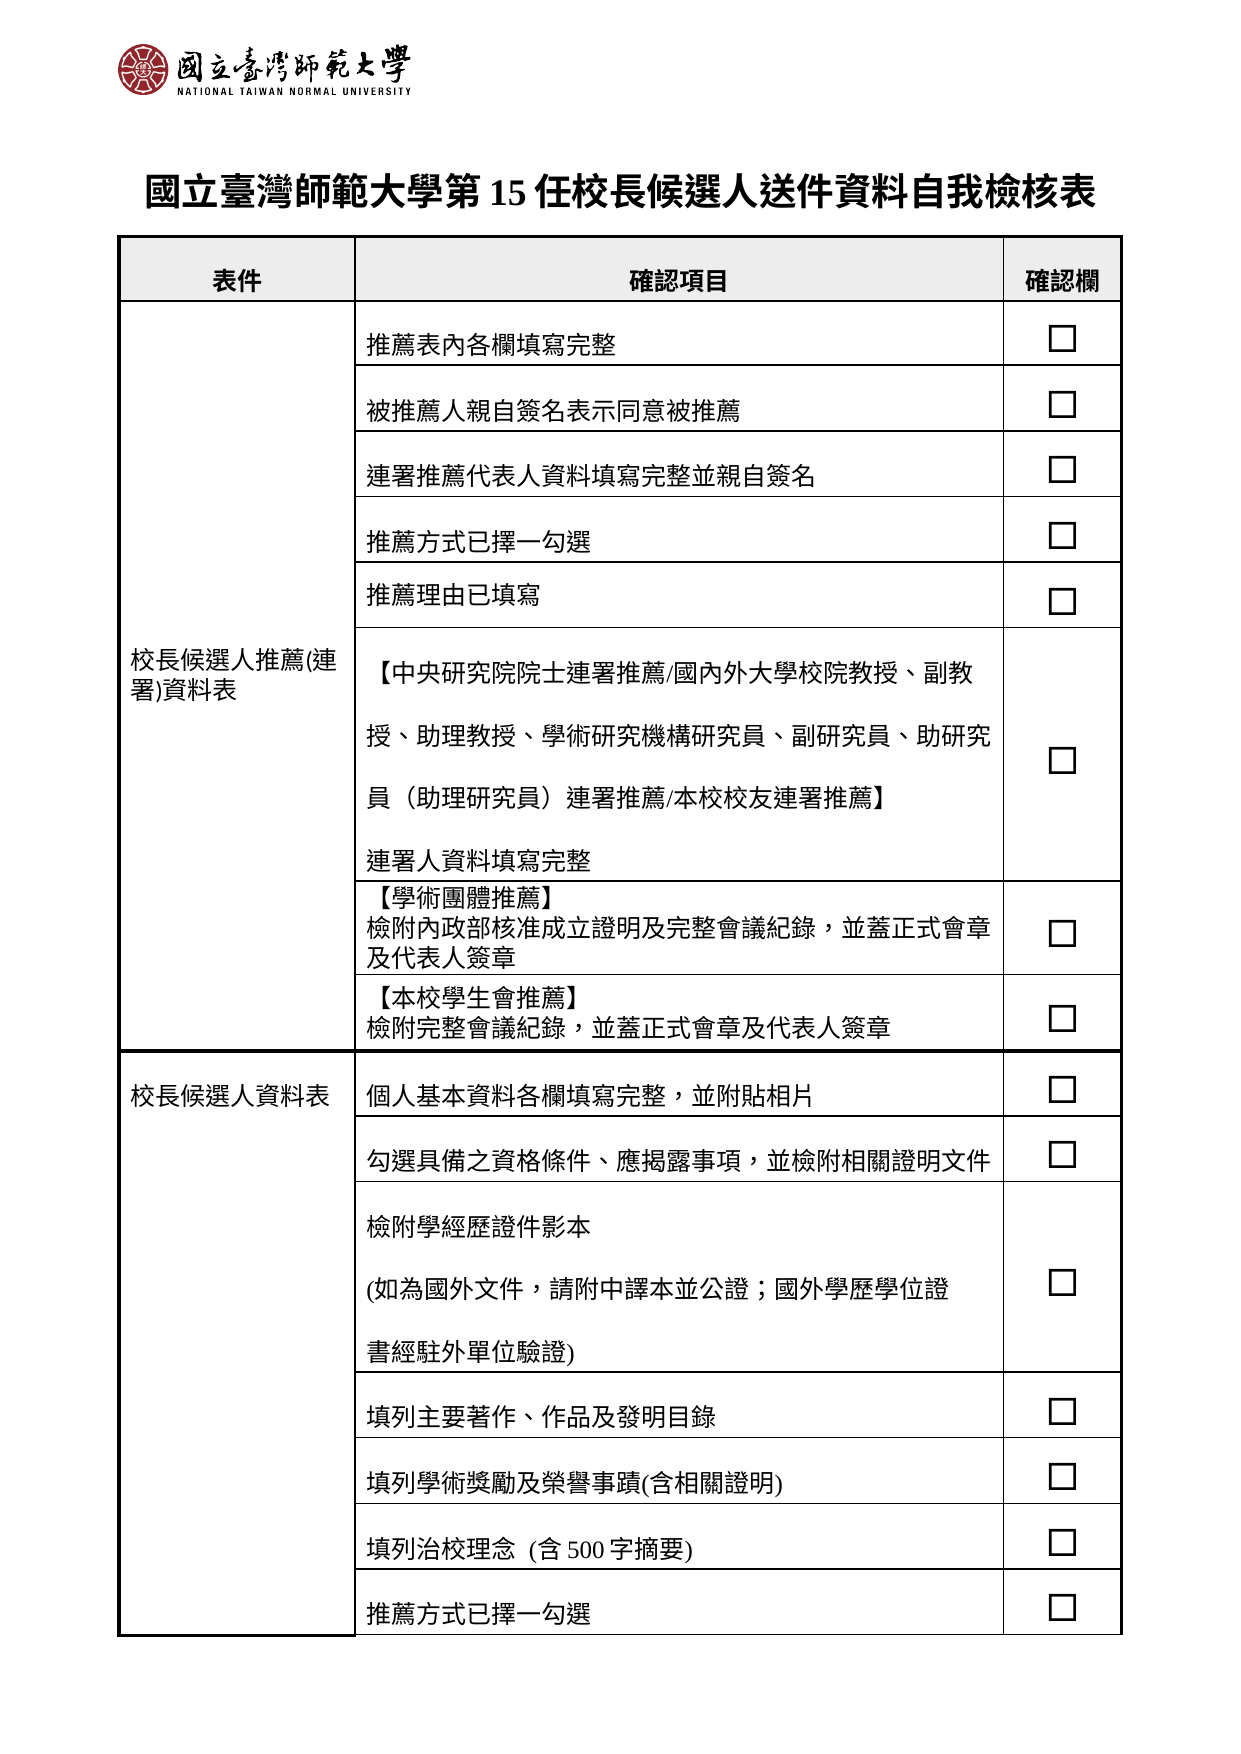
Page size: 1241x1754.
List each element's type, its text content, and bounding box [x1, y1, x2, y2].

table_header 確認欄 [1004, 238, 1120, 300]
table_cell 推薦表內各欄填寫完整 [356, 302, 1003, 364]
table_cell 勾選具備之資格條件、應揭露事項，並檢附相關證明文件 [356, 1117, 1003, 1181]
table_cell  [1004, 563, 1120, 627]
table_cell 校長候選人資料表 [121, 1053, 354, 1634]
table_cell 填列治校理念 (含500字摘要) [356, 1504, 1003, 1568]
table_cell 【中央研究院院士連署推薦/國內外大學校院教授、副教授、助理教授、學術研究機構研究員、副研究員、助研究員（助理研究員）連署推薦/本校校友連署推薦】 連署人資料填寫完整 [356, 628, 1003, 880]
table_cell  [1004, 1438, 1120, 1502]
table_cell 填列主要著作、作品及發明目錄 [356, 1373, 1003, 1437]
table_cell  [1004, 497, 1120, 561]
table_cell  [1004, 1117, 1120, 1181]
table_cell  [1004, 1373, 1120, 1437]
table_cell  [1004, 302, 1120, 364]
table_cell  [1004, 1182, 1120, 1371]
table_cell  [1004, 366, 1120, 430]
table_cell  [1004, 975, 1120, 1049]
table_cell 填列學術獎勵及榮譽事蹟(含相關證明) [356, 1438, 1003, 1502]
table_cell  [1004, 1570, 1120, 1634]
table_cell 推薦方式已擇一勾選 [356, 1570, 1003, 1634]
table_cell  [1004, 1053, 1120, 1115]
table_header 確認項目 [356, 238, 1003, 300]
table_cell 推薦方式已擇一勾選 [356, 497, 1003, 561]
table_cell 【本校學生會推薦】 檢附完整會議紀錄，並蓋正式會章及代表人簽章 [356, 975, 1003, 1049]
table_cell 個人基本資料各欄填寫完整，並附貼相片 [356, 1053, 1003, 1115]
table_cell 被推薦人親自簽名表示同意被推薦 [356, 366, 1003, 430]
table_cell  [1004, 882, 1120, 974]
text 國立臺灣師範大學第15任校長候選人送件資料自我檢核表 [118, 161, 1122, 216]
table_cell  [1004, 628, 1120, 880]
table_cell 檢附學經歷證件影本 (如為國外文件，請附中譯本並公證；國外學歷學位證 書經駐外單位驗證) [356, 1182, 1003, 1371]
table_header 表件 [121, 238, 354, 300]
table_cell 【學術團體推薦】 檢附內政部核准成立證明及完整會議紀錄，並蓋正式會章及代表人簽章 [356, 882, 1003, 974]
table_cell  [1004, 432, 1120, 496]
table_cell 連署推薦代表人資料填寫完整並親自簽名 [356, 432, 1003, 496]
table_cell  [1004, 1504, 1120, 1568]
table_cell 推薦理由已填寫 [356, 563, 1003, 627]
table_cell 校長候選人推薦(連署)資料表 [121, 302, 354, 1049]
